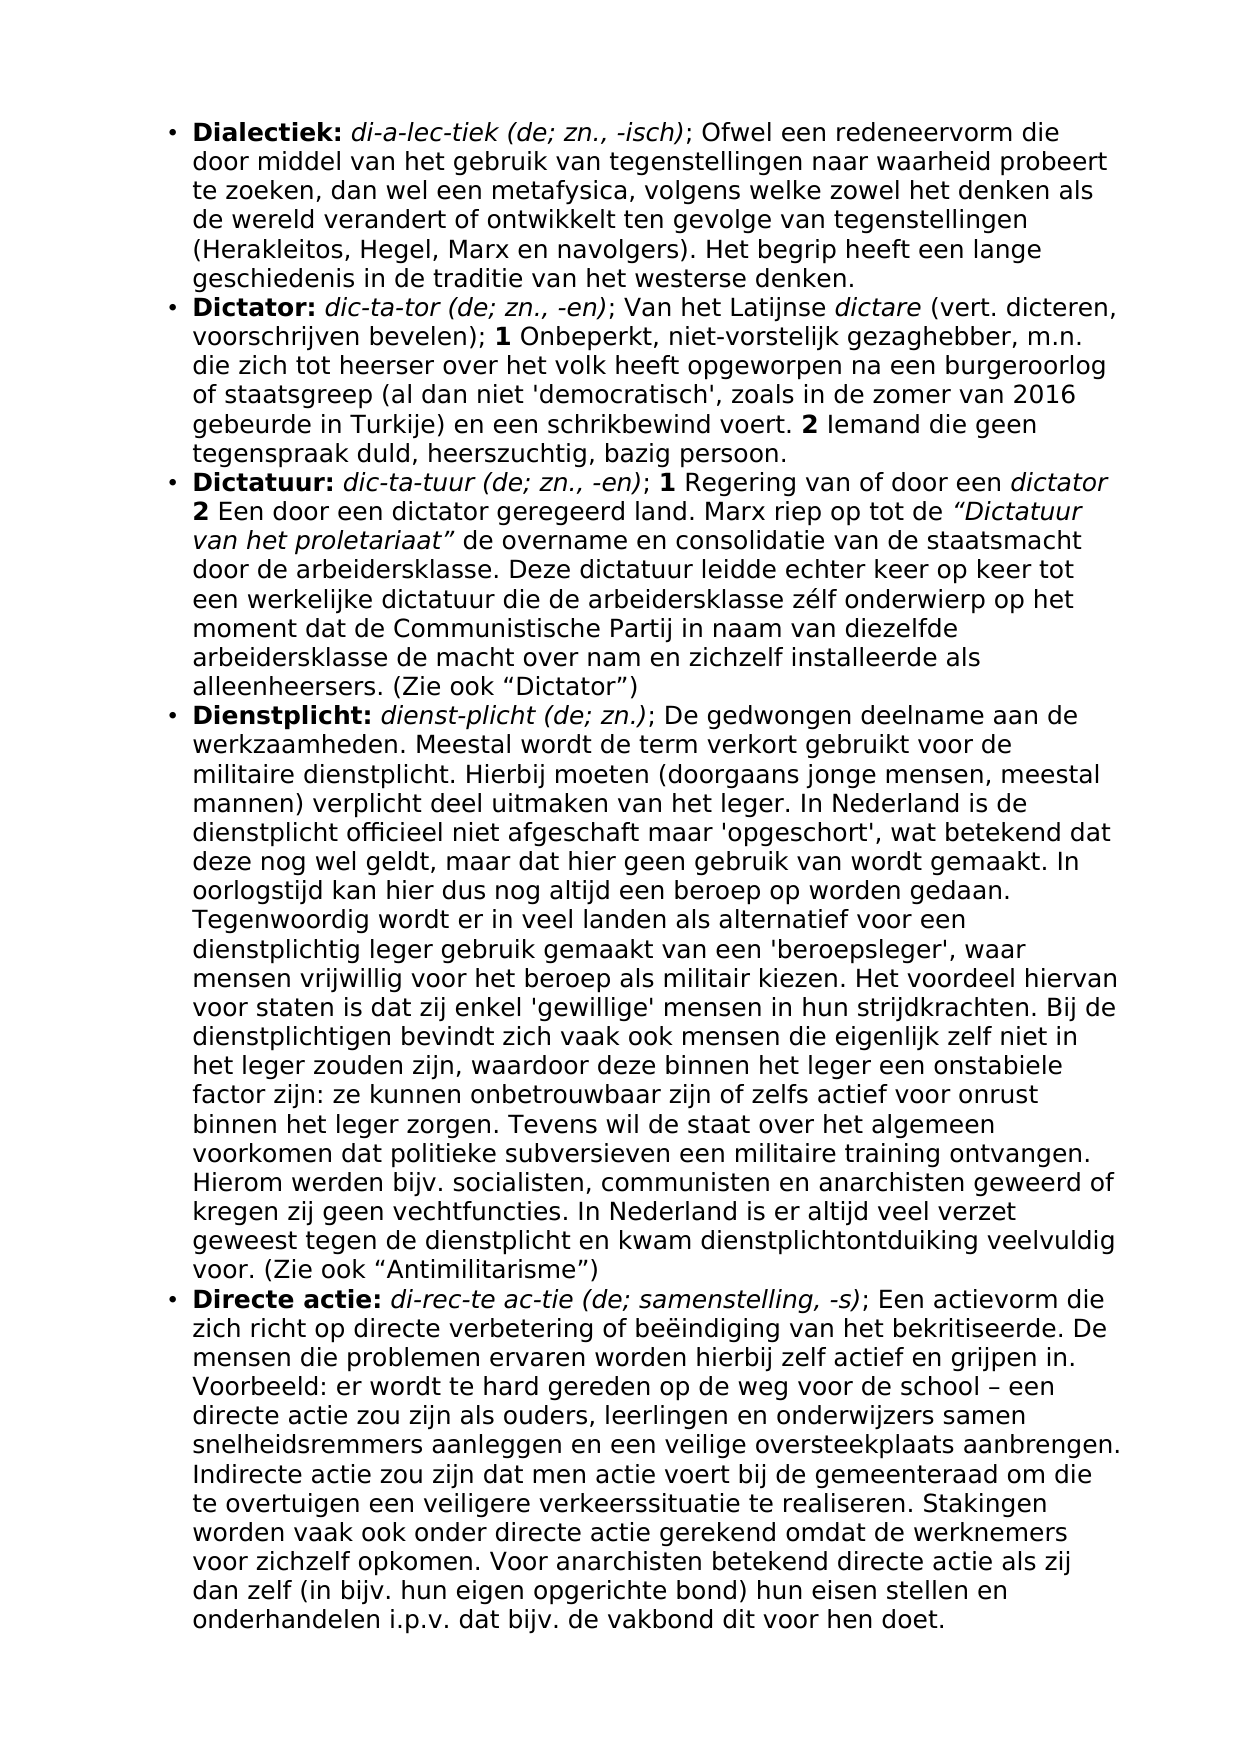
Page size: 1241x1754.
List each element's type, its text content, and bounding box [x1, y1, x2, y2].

list Dictator: dic-ta-tor (de; zn., -en); Van het Latijnse dictare (vert. dicteren, voorschrijven bevelen); 1 Onbeperkt, niet-vorstelijk gezaghebber, m.n. die zich tot heerser over het volk heeft opgeworpen na een burgeroorlog of staatsgreep (al dan niet 'democratisch', zoals in de zomer van 2016 gebeurde in Turkije) en een schrikbewind voert. 2 Iemand die geen tegenspraak duld, heerszuchtig, bazig persoon. [177, 293, 1122, 468]
list Dialectiek: di-a-lec-tiek (de; zn., -isch); Ofwel een redeneervorm die door middel van het gebruik van tegenstellingen naar waarheid probeert te zoeken, dan wel een metafysica, volgens welke zowel het denken als de wereld verandert of ontwikkelt ten gevolge van tegenstellingen (Herakleitos, Hegel, Marx en navolgers). Het begrip heeft een lange geschiedenis in de traditie van het westerse denken. [177, 118, 1122, 293]
list Dictatuur: dic-ta-tuur (de; zn., -en); 1 Regering van of door een dictator 2 Een door een dictator geregeerd land. Marx riep op tot de “Dictatuur van het proletariaat” de overname en consolidatie van de staatsmacht door de arbeidersklasse. Deze dictatuur leidde echter keer op keer tot een werkelijke dictatuur die de arbeidersklasse zélf onderwierp op het moment dat de Communistische Partij in naam van diezelfde arbeidersklasse de macht over nam en zichzelf installeerde als alleenheersers. (Zie ook “Dictator”) [177, 468, 1122, 701]
list Dienstplicht: dienst-plicht (de; zn.); De gedwongen deelname aan de werkzaamheden. Meestal wordt de term verkort gebruikt voor de militaire dienstplicht. Hierbij moeten (doorgaans jonge mensen, meestal mannen) verplicht deel uitmaken van het leger. In Nederland is de dienstplicht officieel niet afgeschaft maar 'opgeschort', wat betekend dat deze nog wel geldt, maar dat hier geen gebruik van wordt gemaakt. In oorlogstijd kan hier dus nog altijd een beroep op worden gedaan. Tegenwoordig wordt er in veel landen als alternatief voor een dienstplichtig leger gebruik gemaakt van een 'beroepsleger', waar mensen vrijwillig voor het beroep als militair kiezen. Het voordeel hiervan voor staten is dat zij enkel 'gewillige' mensen in hun strijdkrachten. Bij de dienstplichtigen bevindt zich vaak ook mensen die eigenlijk zelf niet in het leger zouden zijn, waardoor deze binnen het leger een onstabiele factor zijn: ze kunnen onbetrouwbaar zijn of zelfs actief voor onrust binnen het leger zorgen. Tevens wil de staat over het algemeen voorkomen dat politieke subversieven een militaire training ontvangen. Hierom werden bijv. socialisten, communisten en anarchisten geweerd of kregen zij geen vechtfuncties. In Nederland is er altijd veel verzet geweest tegen de dienstplicht en kwam dienstplichtontduiking veelvuldig voor. (Zie ook “Antimilitarisme”) [177, 701, 1122, 1285]
list Directe actie: di-rec-te ac-tie (de; samenstelling, -s); Een actievorm die zich richt op directe verbetering of beëindiging van het bekritiseerde. De mensen die problemen ervaren worden hierbij zelf actief en grijpen in. Voorbeeld: er wordt te hard gereden op de weg voor de school – een directe actie zou zijn als ouders, leerlingen en onderwijzers samen snelheidsremmers aanleggen en een veilige oversteekplaats aanbrengen. Indirecte actie zou zijn dat men actie voert bij de gemeenteraad om die te overtuigen een veiligere verkeerssituatie te realiseren. Stakingen worden vaak ook onder directe actie gerekend omdat de werknemers voor zichzelf opkomen. Voor anarchisten betekend directe actie als zij dan zelf (in bijv. hun eigen opgerichte bond) hun eisen stellen en onderhandelen i.p.v. dat bijv. de vakbond dit voor hen doet. [177, 1285, 1122, 1635]
